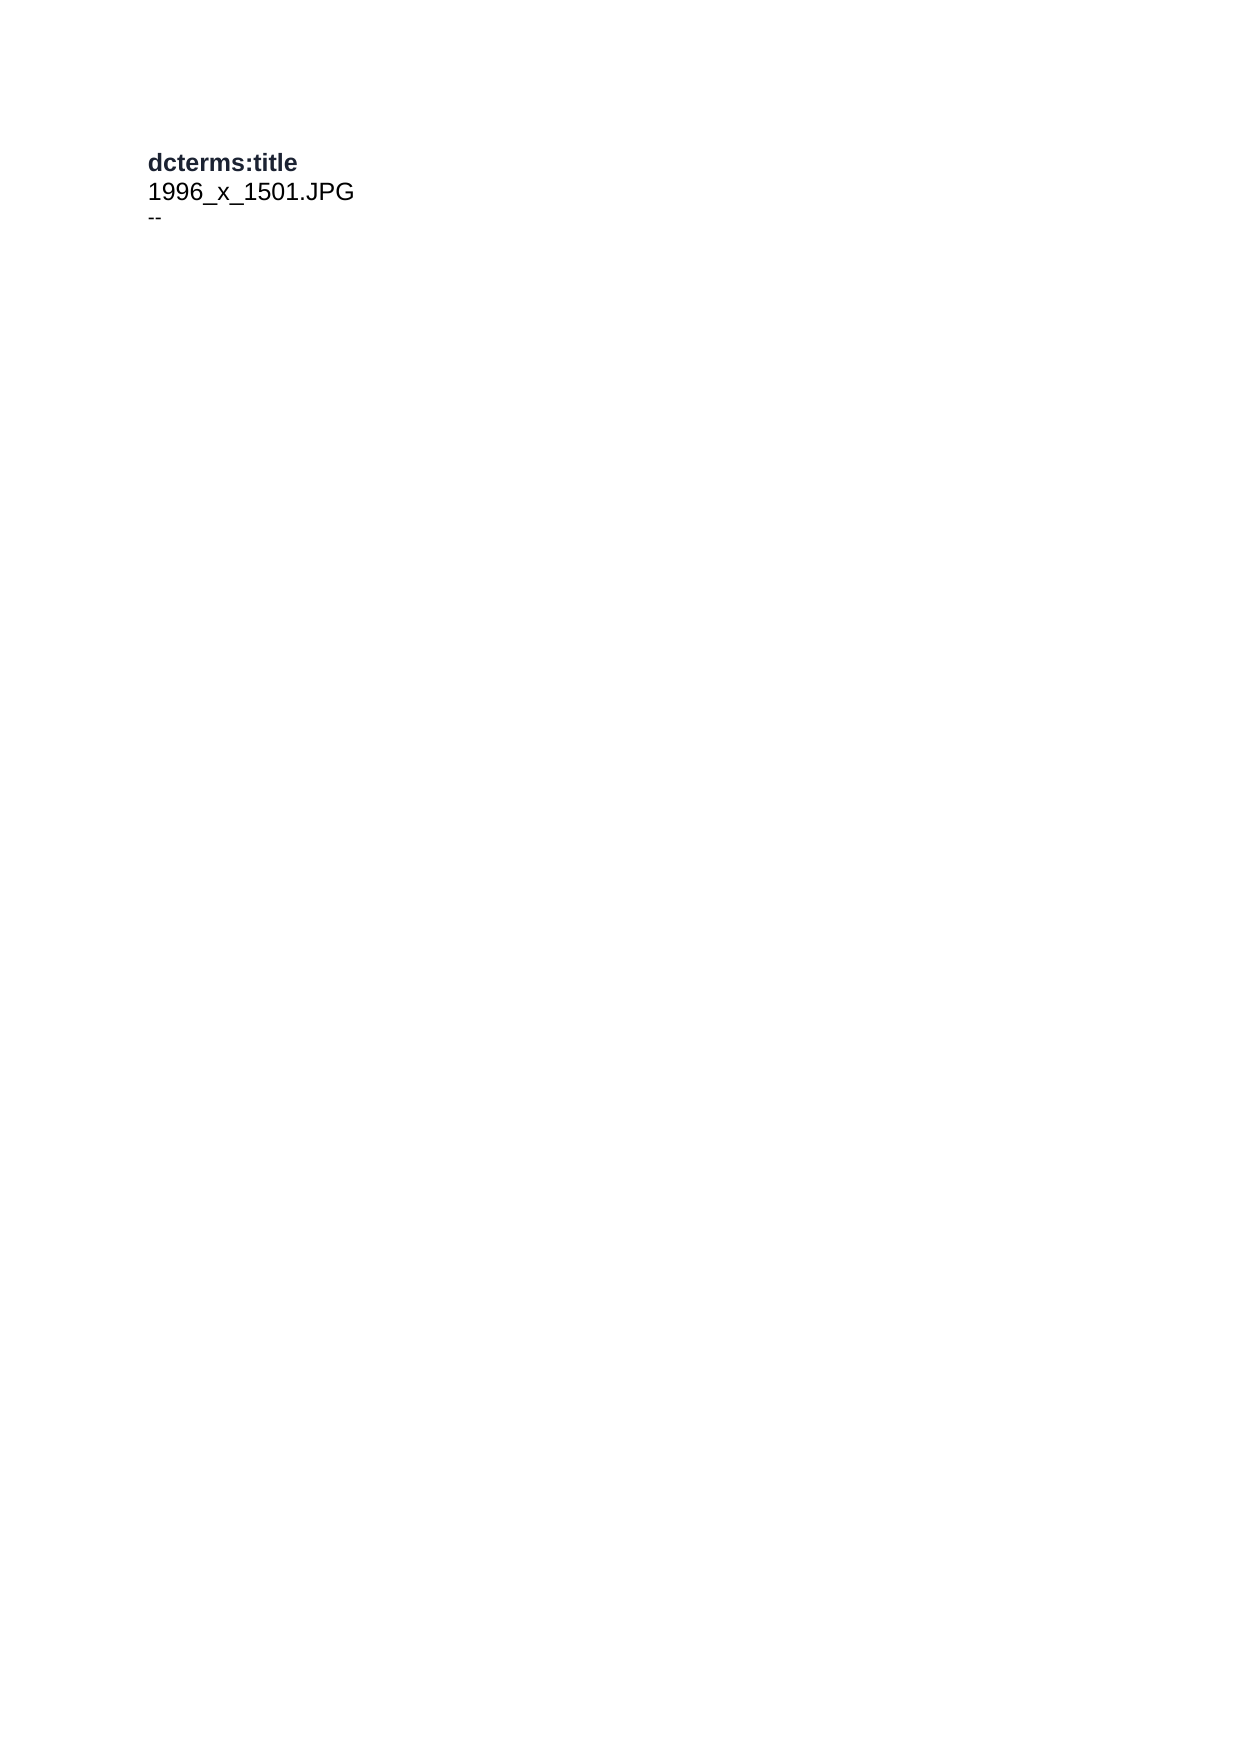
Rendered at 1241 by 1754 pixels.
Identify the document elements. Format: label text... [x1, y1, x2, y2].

text -- [148, 205, 1092, 229]
text 1996_x_1501.JPG [148, 176, 1092, 205]
text dcterms:title [148, 148, 1092, 176]
